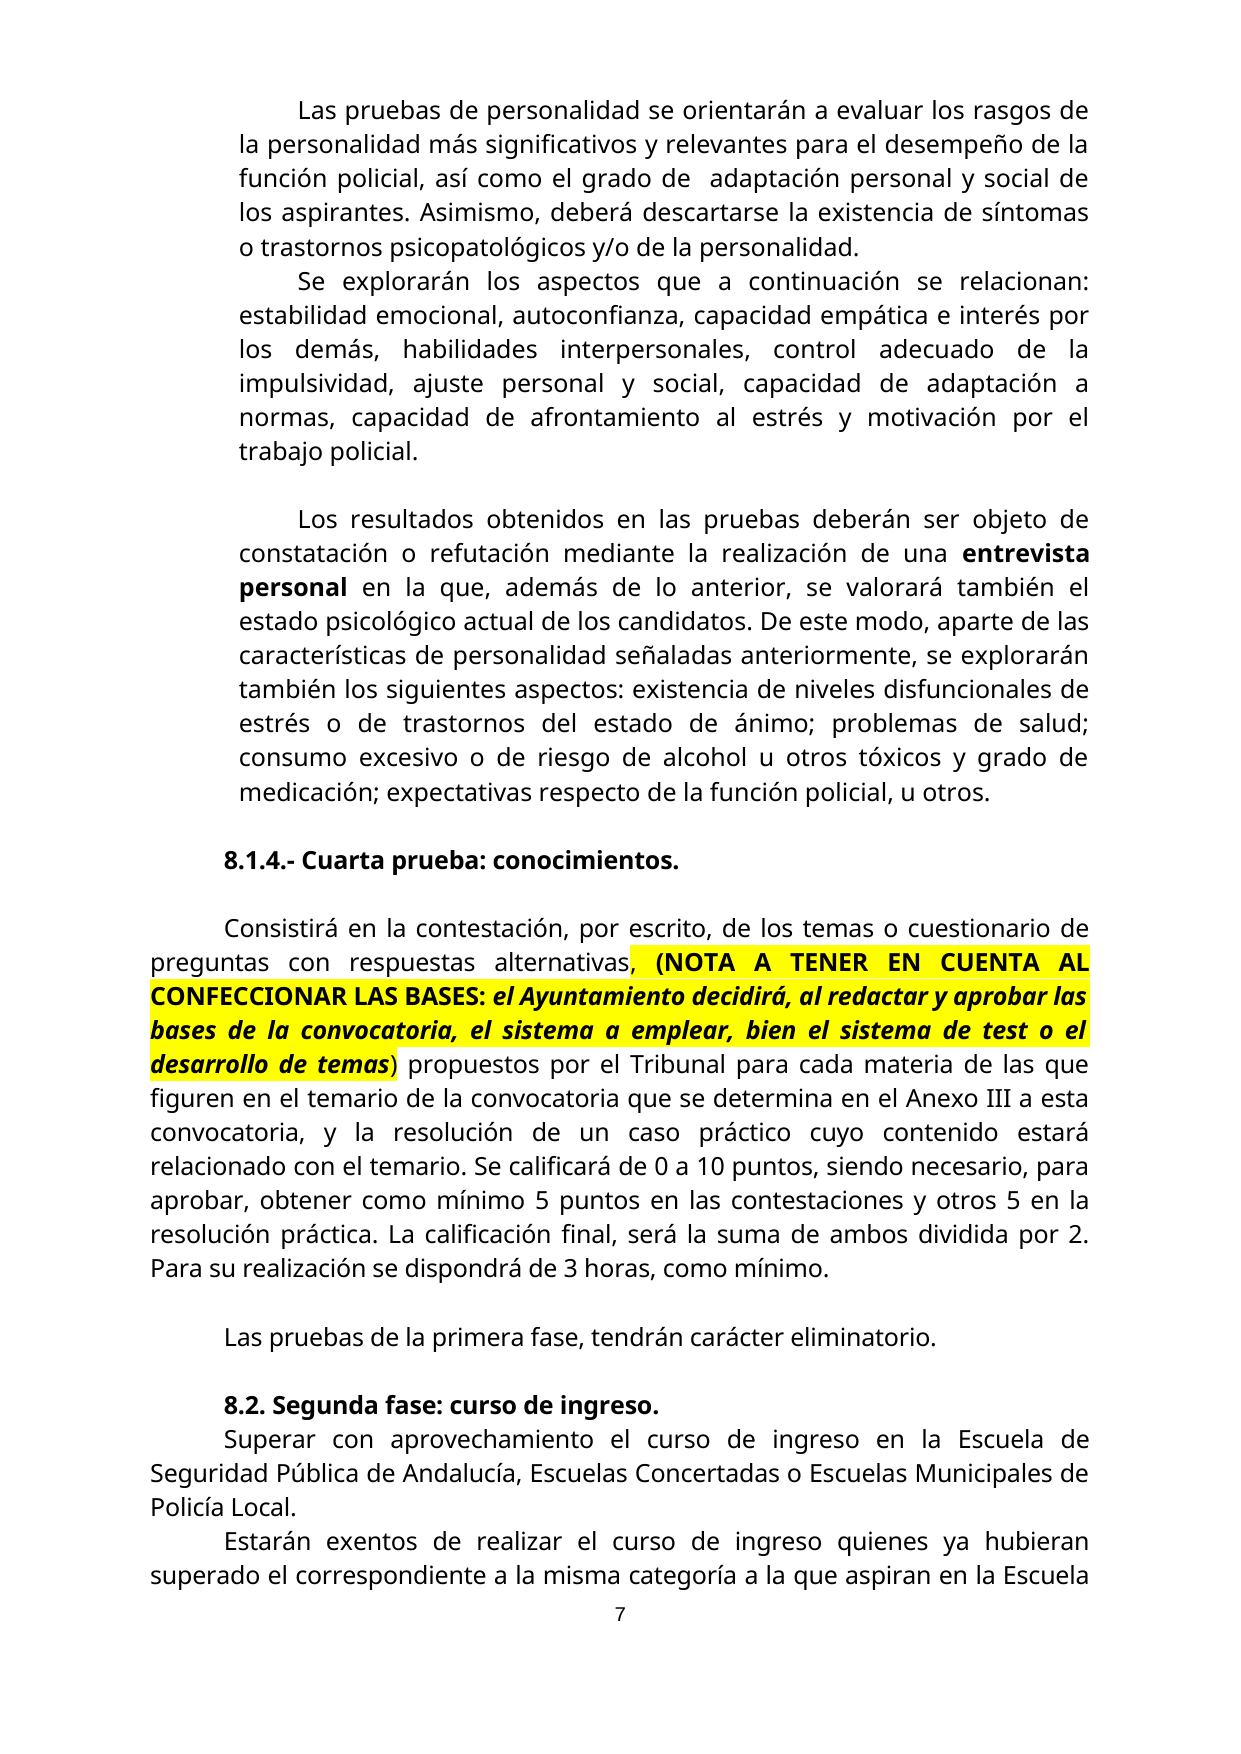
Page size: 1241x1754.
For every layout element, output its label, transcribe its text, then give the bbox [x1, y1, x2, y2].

text Las pruebas de personalidad se orientarán a evaluar los rasgos de la personalidad más significativos y relevantes para el desempeño de la función policial, así como el grado de adaptación personal y social de los aspirantes. Asimismo, deberá descartarse la existencia de síntomas o trastornos psicopatológicos y/o de la personalidad. [239, 93, 1090, 263]
text Consistirá en la contestación, por escrito, de los temas o cuestionario de preguntas con respuestas alternativas, (NOTA A TENER EN CUENTA AL CONFECCIONAR LAS BASES: el Ayuntamiento decidirá, al redactar y aprobar las bases de la convocatoria, el sistema a emplear, bien el sistema de test o el desarrollo de temas) propuestos por el Tribunal para cada materia de las que figuren en el temario de la convocatoria que se determina en el Anexo III a esta convocatoria, y la resolución de un caso práctico cuyo contenido estará relacionado con el temario. Se calificará de 0 a 10 puntos, siendo necesario, para aprobar, obtener como mínimo 5 puntos en las contestaciones y otros 5 en la resolución práctica. La calificación final, será la suma de ambos dividida por 2. Para su realización se dispondrá de 3 horas, como mínimo. [150, 910, 1090, 1285]
text Superar con aprovechamiento el curso de ingreso en la Escuela de Seguridad Pública de Andalucía, Escuelas Concertadas o Escuelas Municipales de Policía Local. [150, 1421, 1090, 1523]
text Estarán exentos de realizar el curso de ingreso quienes ya hubieran superado el correspondiente a la misma categoría a la que aspiran en la Escuela [150, 1523, 1090, 1592]
text Se explorarán los aspectos que a continuación se relacionan: estabilidad emocional, autoconfianza, capacidad empática e interés por los demás, habilidades interpersonales, control adecuado de la impulsividad, ajuste personal y social, capacidad de adaptación a normas, capacidad de afrontamiento al estrés y motivación por el trabajo policial. [239, 263, 1090, 468]
text Las pruebas de la primera fase, tendrán carácter eliminatorio. [150, 1319, 1090, 1353]
text 8.2. Segunda fase: curso de ingreso. [150, 1387, 1090, 1421]
text Los resultados obtenidos en las pruebas deberán ser objeto de constatación o refutación mediante la realización de una entrevista personal en la que, además de lo anterior, se valorará también el estado psicológico actual de los candidatos. De este modo, aparte de las características de personalidad señaladas anteriormente, se explorarán también los siguientes aspectos: existencia de niveles disfuncionales de estrés o de trastornos del estado de ánimo; problemas de salud; consumo excesivo o de riesgo de alcohol u otros tóxicos y grado de medicación; expectativas respecto de la función policial, u otros. [239, 502, 1090, 808]
text 8.1.4.- Cuarta prueba: conocimientos. [150, 842, 1090, 876]
